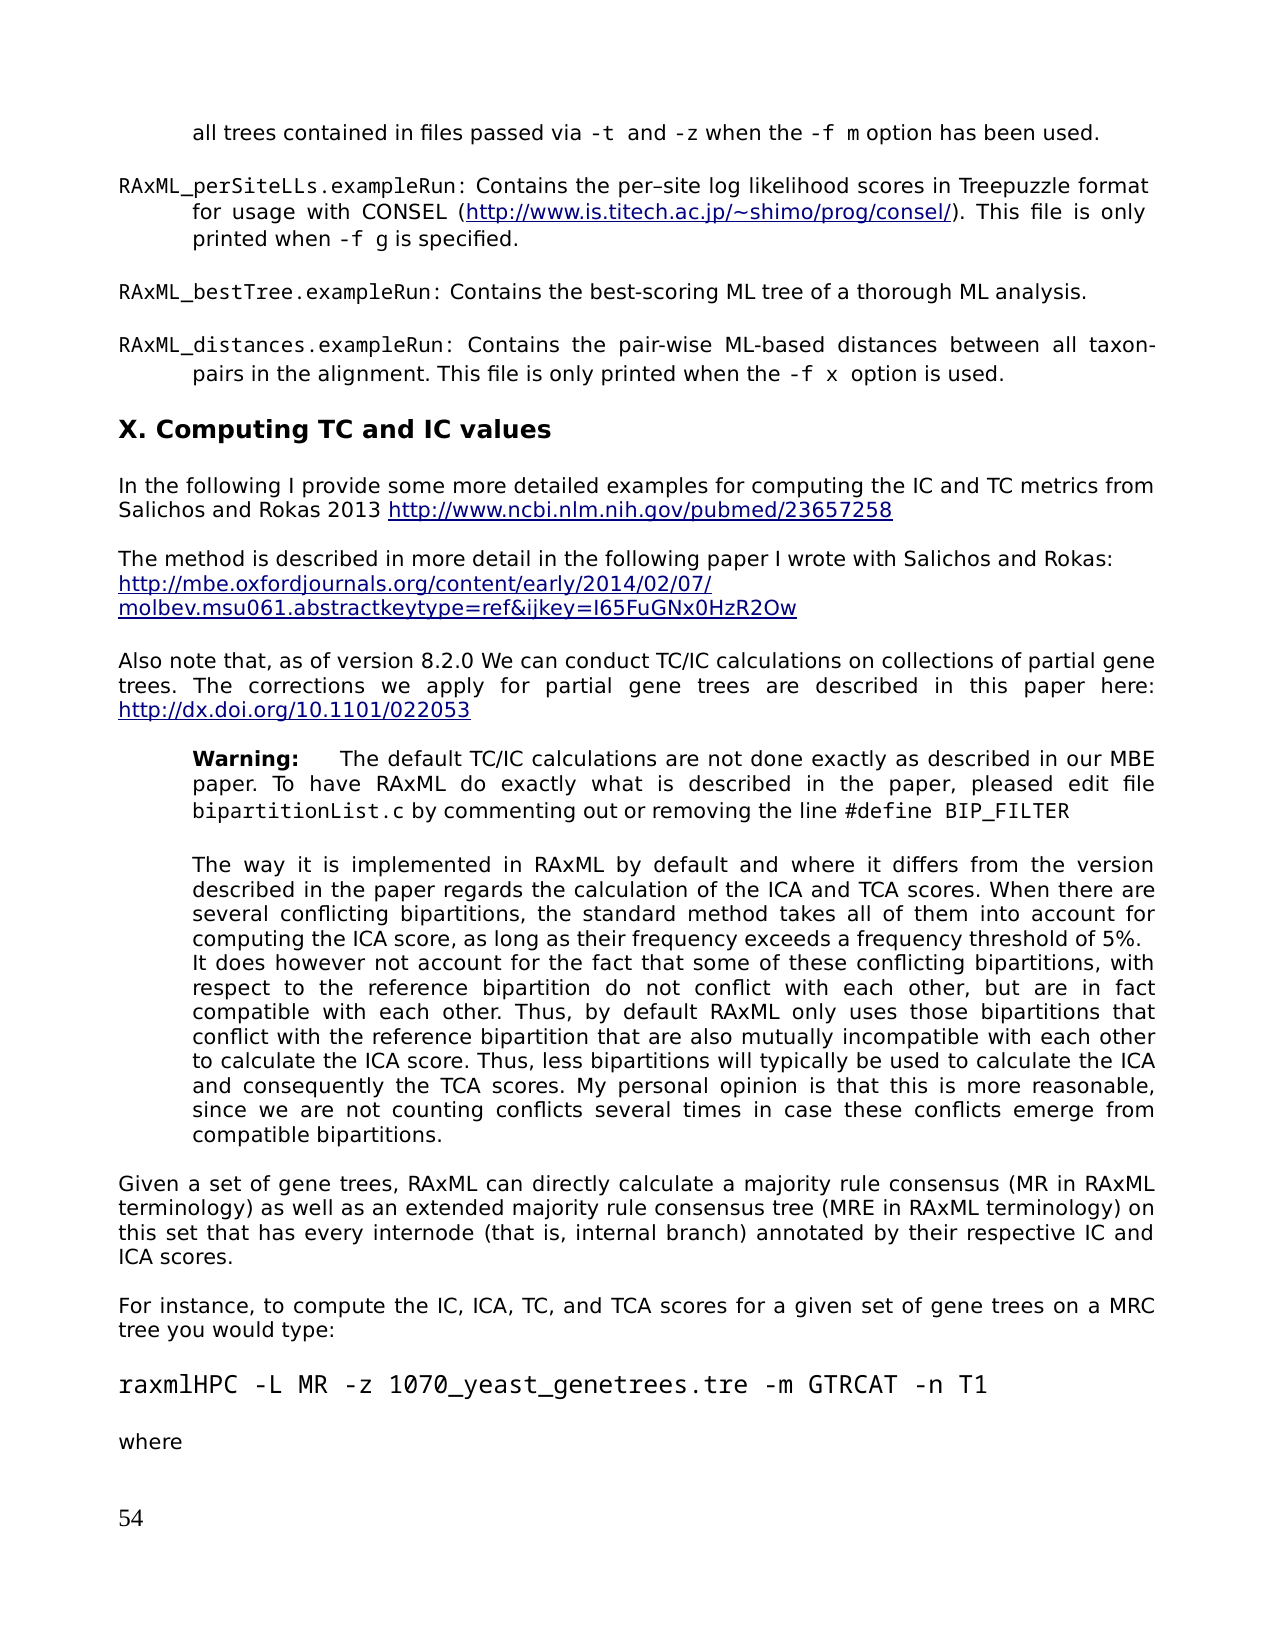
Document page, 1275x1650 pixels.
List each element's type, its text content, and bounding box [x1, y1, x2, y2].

text RAxML_perSiteLLs.exampleRun: Contains the per–site log likelihood scores in Treepuzzle format for usage with CONSEL (http://www.is.titech.ac.jp/~shimo/prog/consel/). This file is only printed when -f g is specified. [118, 171, 1157, 253]
text Also note that, as of version 8.2.0 We can conduct TC/IC calculations on collections of partial gene trees. The corrections we apply for partial gene trees are described in this paper here: http://dx.doi.org/10.1101/022053 [118, 649, 1157, 723]
text Warning: The default TC/IC calculations are not done exactly as described in our MBE paper. To have RAxML do exactly what is described in the paper, pleased edit file bipartitionList.c by commenting out or removing the line #define BIP_FILTER [192, 747, 1157, 825]
text where [118, 1430, 1157, 1455]
text RAxML_distances.exampleRun: Contains the pair-wise ML-based distances between all taxon- pairs in the alignment. This file is only printed when the -f x option is used. [118, 330, 1157, 387]
text The method is described in more detail in the following paper I wrote with Salichos and Rokas: [118, 547, 1157, 572]
text raxmlHPC -L MR -z 1070_yeast_genetrees.tre -m GTRCAT -n T1 [118, 1367, 1157, 1401]
text In the following I provide some more detailed examples for computing the IC and TC metrics from Salichos and Rokas 2013 http://www.ncbi.nlm.nih.gov/pubmed/23657258 [118, 474, 1157, 523]
text It does however not account for the fact that some of these conflicting bipartitions, with respect to the reference bipartition do not conflict with each other, but are in fact compatible with each other. Thus, by default RAxML only uses those bipartitions that conflict with the reference bipartition that are also mutually incompatible with each other to calculate the ICA score. Thus, less bipartitions will typically be used to calculate the ICA and consequently the TCA scores. My personal opinion is that this is more reasonable, since we are not counting conflicts several times in case these conflicts emerge from compatible bipartitions. [192, 951, 1157, 1147]
text http://mbe.oxfordjournals.org/content/early/2014/02/07/molbev.msu061.abstractkeytype=ref&ijkey=I65FuGNx0HzR2Ow [118, 572, 1157, 621]
text RAxML_bestTree.exampleRun: Contains the best-scoring ML tree of a thorough ML analysis. [118, 277, 1157, 306]
text all trees contained in files passed via -t and -z when the -f m option has been used. [118, 118, 1157, 147]
text For instance, to compute the IC, ICA, TC, and TCA scores for a given set of gene trees on a MRC tree you would type: [118, 1294, 1157, 1343]
text X. Computing TC and IC values [118, 416, 1157, 445]
text Given a set of gene trees, RAxML can directly calculate a majority rule consensus (MR in RAxML terminology) as well as an extended majority rule consensus tree (MRE in RAxML terminology) on this set that has every internode (that is, internal branch) annotated by their respective IC and ICA scores. [118, 1171, 1157, 1269]
text The way it is implemented in RAxML by default and where it differs from the version described in the paper regards the calculation of the ICA and TCA scores. When there are several conflicting bipartitions, the standard method takes all of them into account for computing the ICA score, as long as their frequency exceeds a frequency threshold of 5%. [192, 853, 1157, 951]
